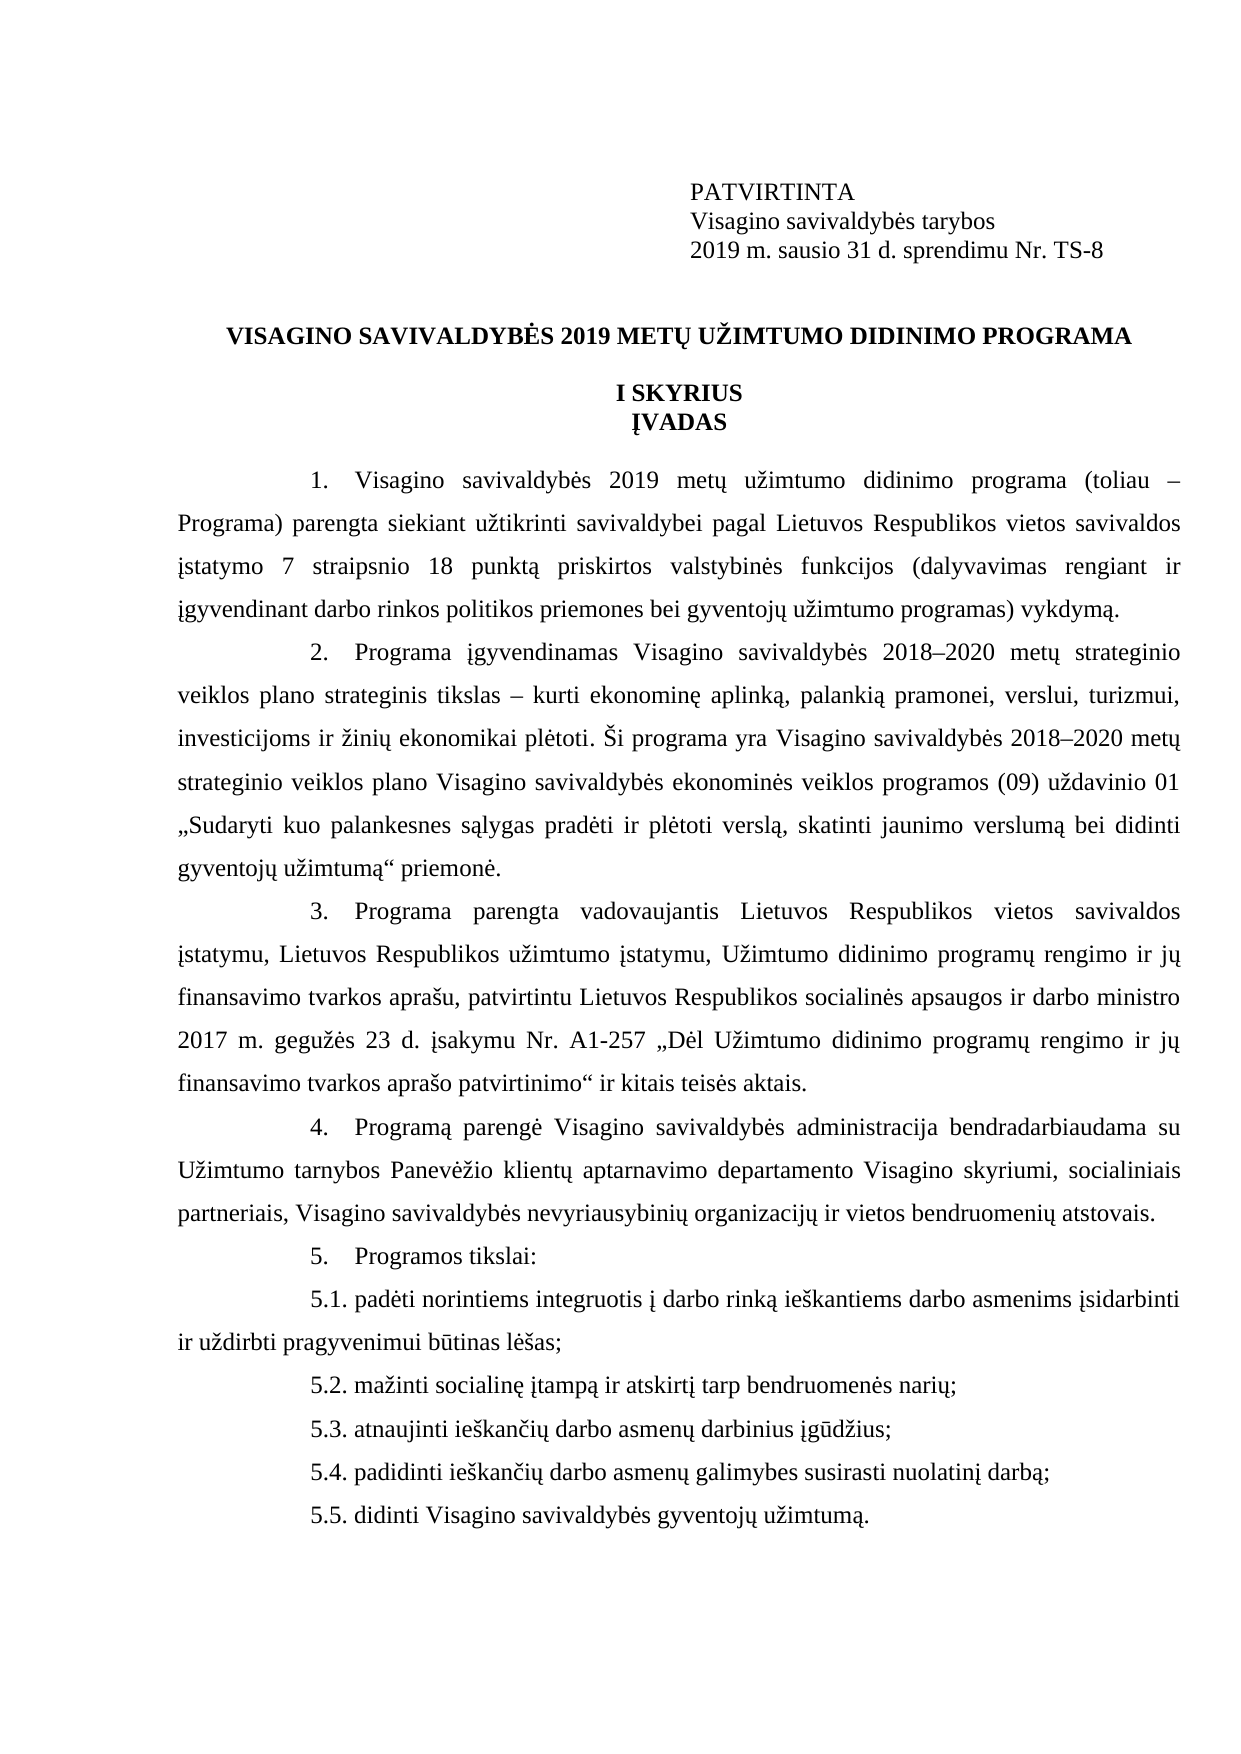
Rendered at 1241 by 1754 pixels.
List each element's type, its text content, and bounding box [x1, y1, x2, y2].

text Visagino savivaldybės tarybos [690, 206, 1181, 235]
text PATVIRTINTA [690, 177, 1181, 206]
text 5.5. didinti Visagino savivaldybės gyventojų užimtumą. [177, 1500, 1181, 1529]
text 5.2. mažinti socialinę įtampą ir atskirtį tarp bendruomenės narių; [177, 1371, 1181, 1399]
text I SKYRIUS [177, 378, 1181, 407]
text 4. Programą parengė Visagino savivaldybės administracija bendradarbiaudama su Užimtumo tarnybos Panevėžio klientų aptarnavimo departamento Visagino skyriumi, socialiniais partneriais, Visagino savivaldybės nevyriausybinių organizacijų ir vietos bendruomenių atstovais. [177, 1112, 1181, 1227]
text 2019 m. sausio 31 d. sprendimu Nr. TS-8 [690, 235, 1181, 263]
text 2. Programa įgyvendinamas Visagino savivaldybės 2018–2020 metų strateginio veiklos plano strateginis tikslas – kurti ekonominę aplinką, palankią pramonei, verslui, turizmui, investicijoms ir žinių ekonomikai plėtoti. Ši programa yra Visagino savivaldybės 2018–2020 metų strateginio veiklos plano Visagino savivaldybės ekonominės veiklos programos (09) uždavinio 01 „Sudaryti kuo palankesnes sąlygas pradėti ir plėtoti verslą, skatinti jaunimo verslumą bei didinti gyventojų užimtumą“ priemonė. [177, 637, 1181, 882]
text 3. Programa parengta vadovaujantis Lietuvos Respublikos vietos savivaldos įstatymu, Lietuvos Respublikos užimtumo įstatymu, Užimtumo didinimo programų rengimo ir jų finansavimo tvarkos aprašu, patvirtintu Lietuvos Respublikos socialinės apsaugos ir darbo ministro 2017 m. gegužės 23 d. įsakymu Nr. A1-257 „Dėl Užimtumo didinimo programų rengimo ir jų finansavimo tvarkos aprašo patvirtinimo“ ir kitais teisės aktais. [177, 896, 1181, 1097]
text 5.4. padidinti ieškančių darbo asmenų galimybes susirasti nuolatinį darbą; [177, 1457, 1181, 1486]
text 5.3. atnaujinti ieškančių darbo asmenų darbinius įgūdžius; [177, 1414, 1181, 1442]
text 5.1. padėti norintiems integruotis į darbo rinką ieškantiems darbo asmenims įsidarbinti ir uždirbti pragyvenimui būtinas lėšas; [177, 1284, 1181, 1356]
text 5. Programos tikslai: [177, 1241, 1181, 1270]
text VISAGINO SAVIVALDYBĖS 2019 METŲ UŽIMTUMO DIDINIMO PROGRAMA [177, 321, 1181, 350]
text ĮVADAS [177, 407, 1181, 436]
text 1. Visagino savivaldybės 2019 metų užimtumo didinimo programa (toliau – Programa) parengta siekiant užtikrinti savivaldybei pagal Lietuvos Respublikos vietos savivaldos įstatymo 7 straipsnio 18 punktą priskirtos valstybinės funkcijos (dalyvavimas rengiant ir įgyvendinant darbo rinkos politikos priemones bei gyventojų užimtumo programas) vykdymą. [177, 465, 1181, 623]
